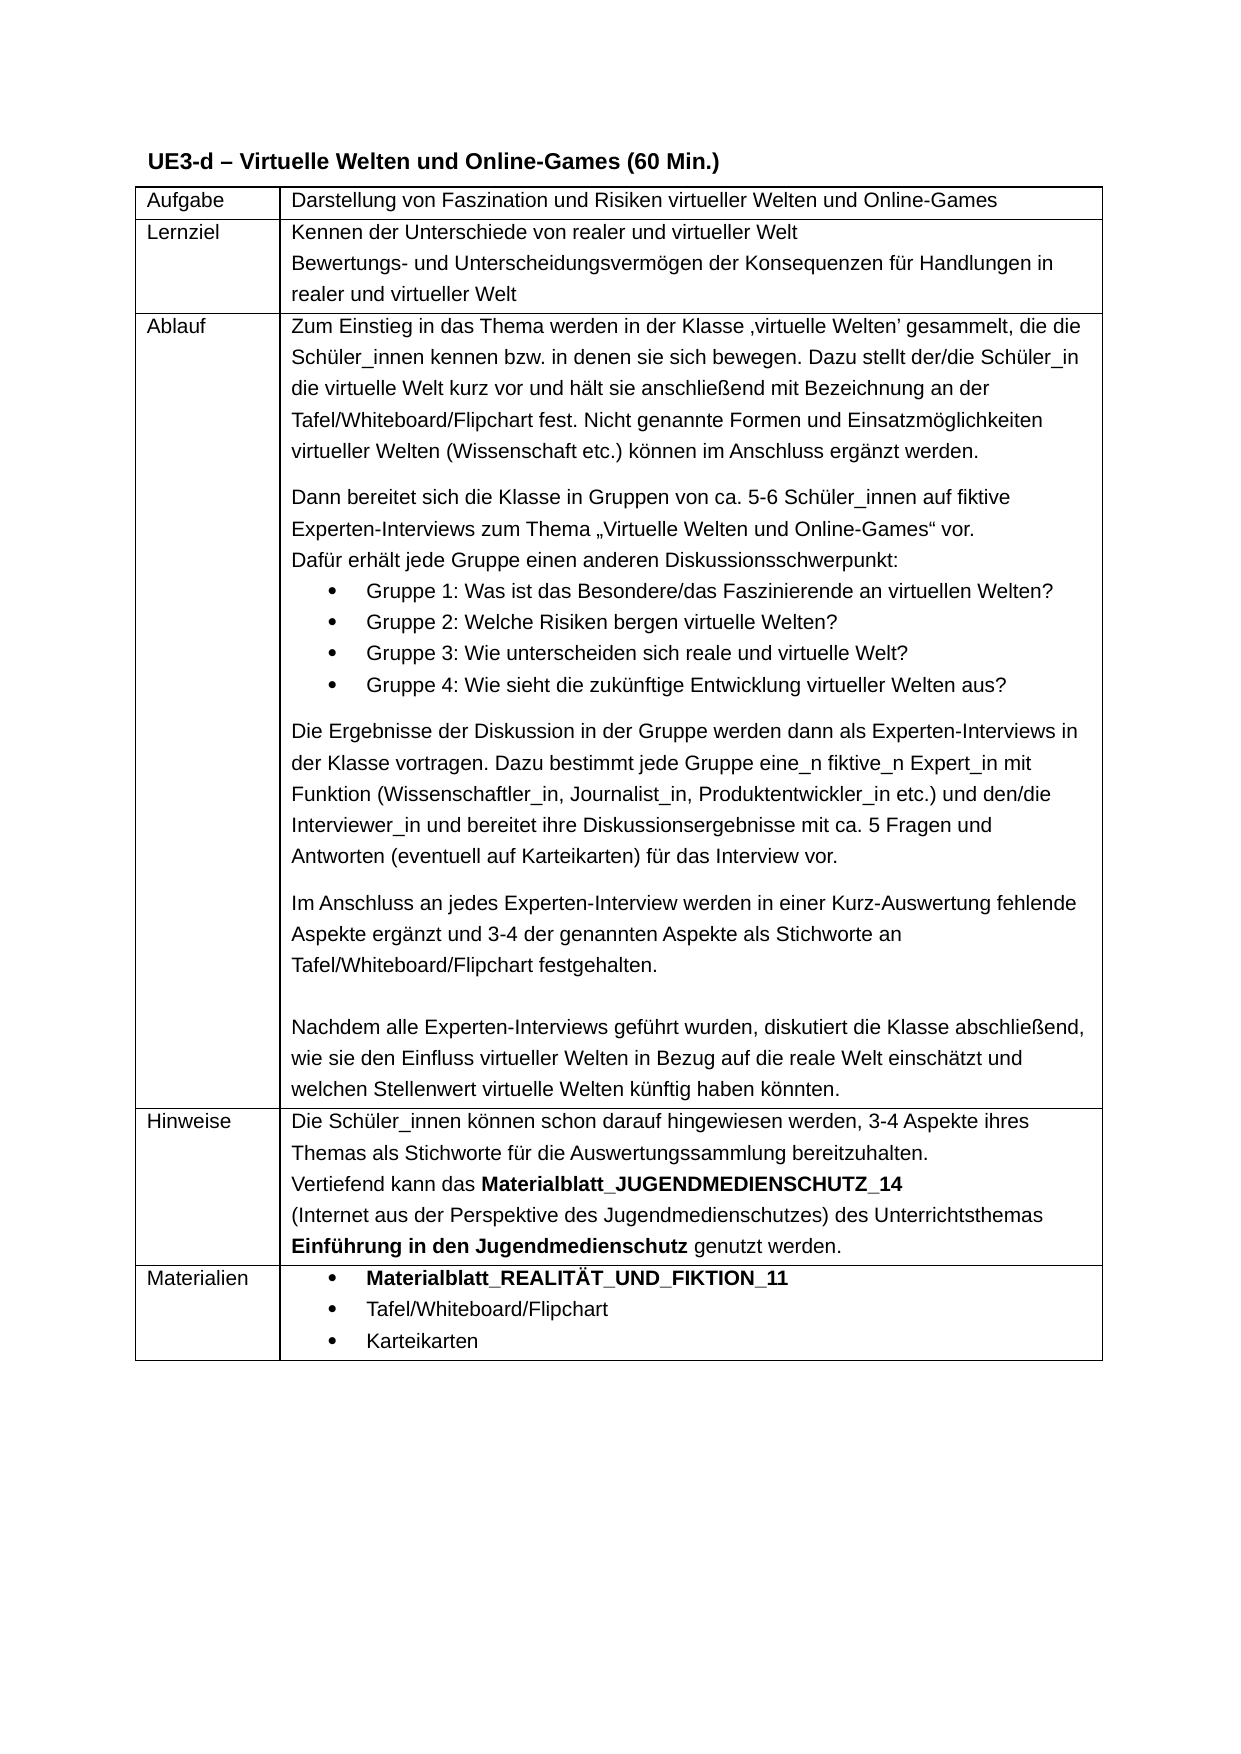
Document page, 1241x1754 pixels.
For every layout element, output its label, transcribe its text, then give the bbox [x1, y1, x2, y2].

table_cell Ablauf [136, 314, 279, 1108]
table_cell Die Schüler_innen können schon darauf hingewiesen werden, 3-4 Aspekte ihres Themas als Stichworte für die Auswertungssammlung bereitzuhalten. Vertiefend kann das Materialblatt_JUGENDMEDIENSCHUTZ_14 (Internet aus der Perspektive des Jugendmedienschutzes) des Unterrichtsthemas Einführung in den Jugendmedienschutz genutzt werden. [281, 1109, 1102, 1265]
table_cell Lernziel [136, 220, 279, 313]
table_cell Hinweise [136, 1109, 279, 1265]
table_header Darstellung von Faszination und Risiken virtueller Welten und Online-Games [281, 188, 1102, 218]
table_cell Materialblatt_REALITÄT_UND_FIKTION_11 Tafel/Whiteboard/Flipchart Karteikarten [281, 1266, 1102, 1360]
text UE3-d – Virtuelle Welten und Online-Games (60 Min.) [148, 148, 1093, 174]
table_cell Zum Einstieg in das Thema werden in der Klasse ‚virtuelle Welten’ gesammelt, die die Schüler_innen kennen bzw. in denen sie sich bewegen. Dazu stellt der/die Schüler_in die virtuelle Welt kurz vor und hält sie anschließend mit Bezeichnung an der Tafel/Whiteboard/Flipchart fest. Nicht genannte Formen und Einsatzmöglichkeiten virtueller Welten (Wissenschaft etc.) können im Anschluss ergänzt werden. Dann bereitet sich die Klasse in Gruppen von ca. 5-6 Schüler_innen auf fiktive Experten-Interviews zum Thema „Virtuelle Welten und Online-Games“ vor. Dafür erhält jede Gruppe einen anderen Diskussionsschwerpunkt: Gruppe 1: Was ist das Besondere/das Faszinierende an virtuellen Welten? Gruppe 2: Welche Risiken bergen virtuelle Welten? Gruppe 3: Wie unterscheiden sich reale und virtuelle Welt? Gruppe 4: Wie sieht die zukünftige Entwicklung virtueller Welten aus? Die Ergebnisse der Diskussion in der Gruppe werden dann als Experten-Interviews in der Klasse vortragen. Dazu bestimmt jede Gruppe eine_n fiktive_n Expert_in mit Funktion (Wissenschaftler_in, Journalist_in, Produktentwickler_in etc.) und den/die Interviewer_in und bereitet ihre Diskussionsergebnisse mit ca. 5 Fragen und Antworten (eventuell auf Karteikarten) für das Interview vor. Im Anschluss an jedes Experten-Interview werden in einer Kurz-Auswertung fehlende Aspekte ergänzt und 3-4 der genannten Aspekte als Stichworte an Tafel/Whiteboard/Flipchart festgehalten. Nachdem alle Experten-Interviews geführt wurden, diskutiert die Klasse abschließend, wie sie den Einfluss virtueller Welten in Bezug auf die reale Welt einschätzt und welchen Stellenwert virtuelle Welten künftig haben könnten. [281, 314, 1102, 1108]
table_cell Kennen der Unterschiede von realer und virtueller Welt Bewertungs- und Unterscheidungsvermögen der Konsequenzen für Handlungen in realer und virtueller Welt [281, 220, 1102, 313]
table_cell Materialien [136, 1266, 279, 1360]
table_header Aufgabe [136, 188, 279, 218]
